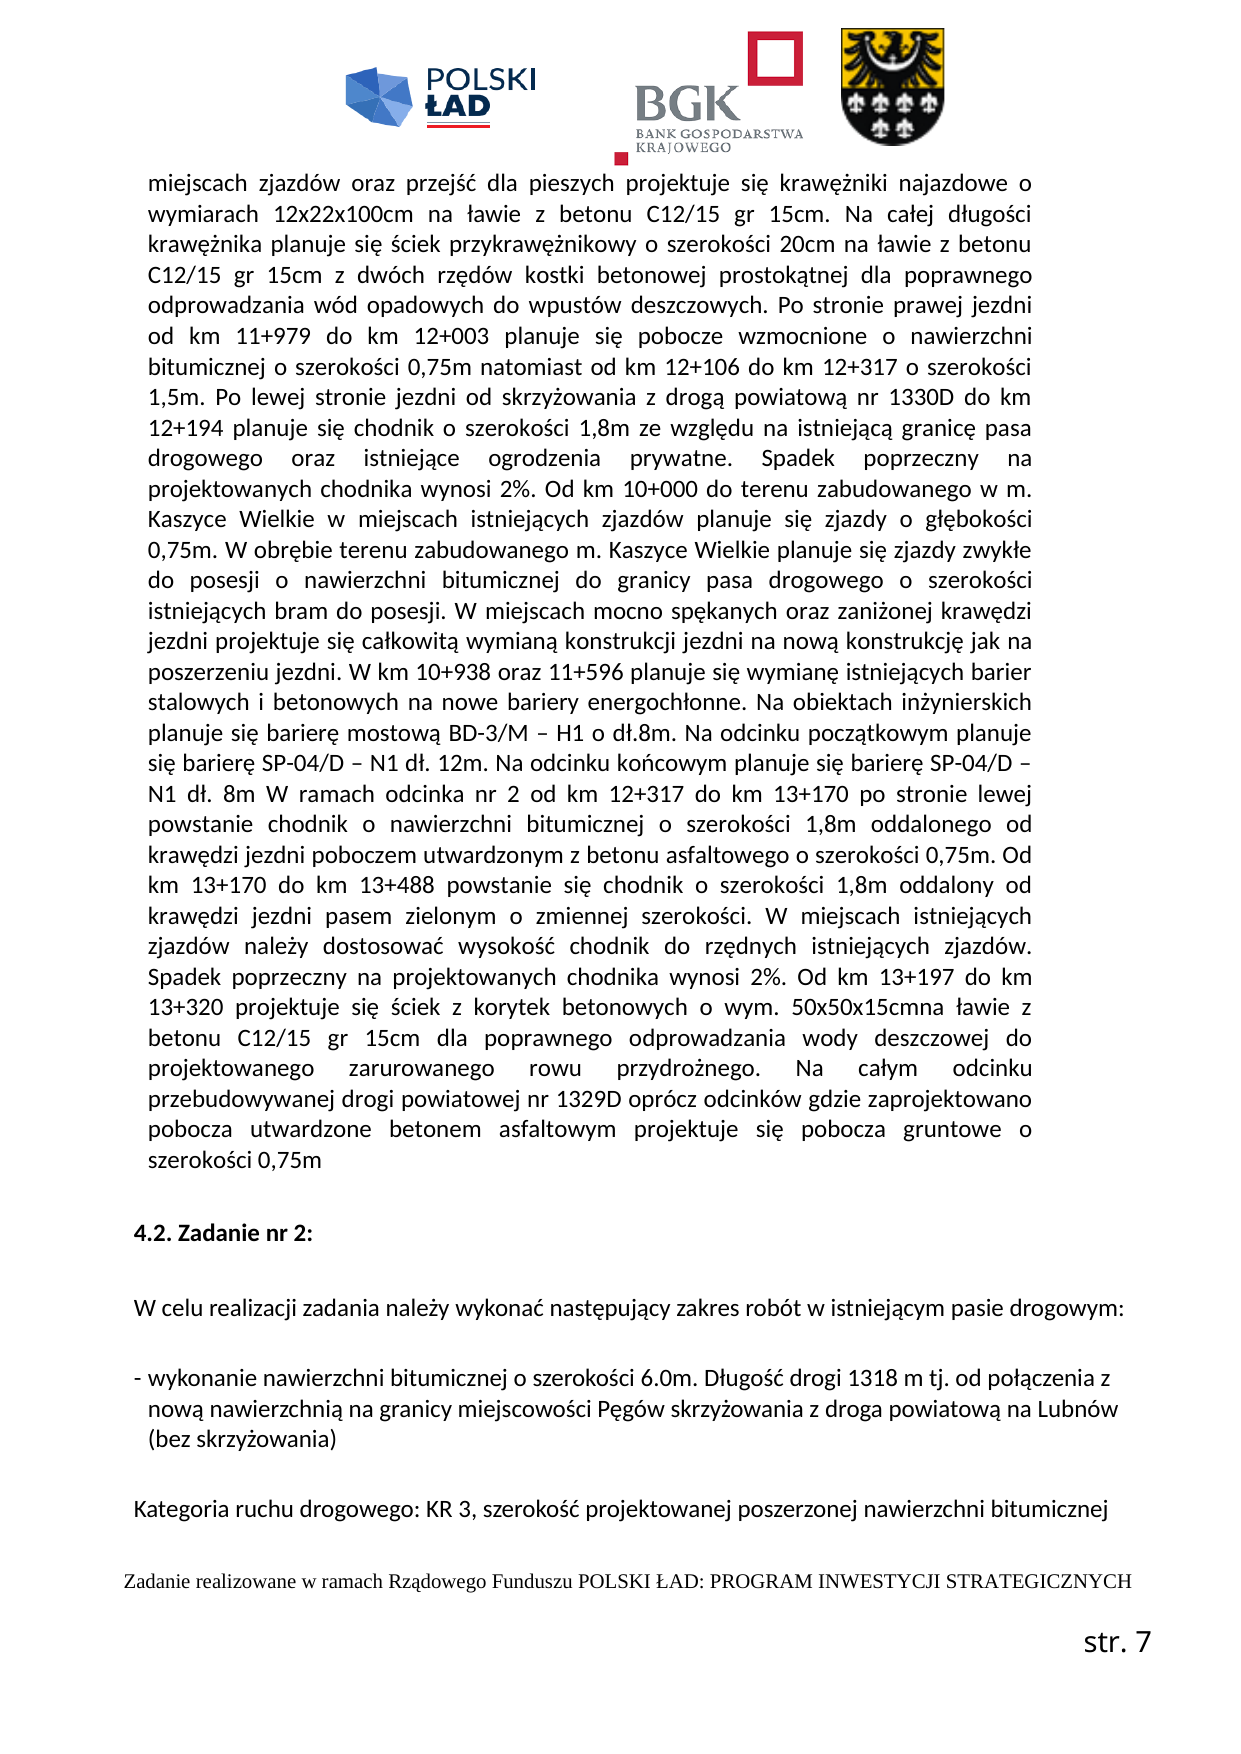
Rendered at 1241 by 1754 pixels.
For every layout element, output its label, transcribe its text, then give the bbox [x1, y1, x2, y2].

text - wykonanie nawierzchni bitumicznej o szerokości 6.0m. Długość drogi 1318 m tj. od połączenia z nową nawierzchnią na granicy miejscowości Pęgów skrzyżowania z droga powiatową na Lubnów (bez skrzyżowania) [133, 1362, 1152, 1454]
list miejscach zjazdów oraz przejść dla pieszych projektuje się krawężniki najazdowe o wymiarach 12x22x100cm na ławie z betonu C12/15 gr 15cm. Na całej długości krawężnika planuje się ściek przykrawężnikowy o szerokości 20cm na ławie z betonu C12/15 gr 15cm z dwóch rzędów kostki betonowej prostokątnej dla poprawnego odprowadzania wód opadowych do wpustów deszczowych. Po stronie prawej jezdni od km 11+979 do km 12+003 planuje się pobocze wzmocnione o nawierzchni bitumicznej o szerokości 0,75m natomiast od km 12+106 do km 12+317 o szerokości 1,5m. Po lewej stronie jezdni od skrzyżowania z drogą powiatową nr 1330D do km 12+194 planuje się chodnik o szerokości 1,8m ze względu na istniejącą granicę pasa drogowego oraz istniejące ogrodzenia prywatne. Spadek poprzeczny na projektowanych chodnika wynosi 2%. Od km 10+000 do terenu zabudowanego w m. Kaszyce Wielkie w miejscach istniejących zjazdów planuje się zjazdy o głębokości 0,75m. W obrębie terenu zabudowanego m. Kaszyce Wielkie planuje się zjazdy zwykłe do posesji o nawierzchni bitumicznej do granicy pasa drogowego o szerokości istniejących bram do posesji. W miejscach mocno spękanych oraz zaniżonej krawędzi jezdni projektuje się całkowitą wymianą konstrukcji jezdni na nową konstrukcję jak na poszerzeniu jezdni. W km 10+938 oraz 11+596 planuje się wymianę istniejących barier stalowych i betonowych na nowe bariery energochłonne. Na obiektach inżynierskich planuje się barierę mostową BD-3/M – H1 o dł.8m. Na odcinku początkowym planuje się barierę SP-04/D – N1 dł. 12m. Na odcinku końcowym planuje się barierę SP-04/D – N1 dł. 8m W ramach odcinka nr 2 od km 12+317 do km 13+170 po stronie lewej powstanie chodnik o nawierzchni bitumicznej o szerokości 1,8m oddalonego od krawędzi jezdni poboczem utwardzonym z betonu asfaltowego o szerokości 0,75m. Od km 13+170 do km 13+488 powstanie się chodnik o szerokości 1,8m oddalony od krawędzi jezdni pasem zielonym o zmiennej szerokości. W miejscach istniejących zjazdów należy dostosować wysokość chodnik do rzędnych istniejących zjazdów. Spadek poprzeczny na projektowanych chodnika wynosi 2%. Od km 13+197 do km 13+320 projektuje się ściek z korytek betonowych o wym. 50x50x15cmna ławie z betonu C12/15 gr 15cm dla poprawnego odprowadzania wody deszczowej do projektowanego zarurowanego rowu przydrożnego. Na całym odcinku przebudowywanej drogi powiatowej nr 1329D oprócz odcinków gdzie zaprojektowano pobocza utwardzone betonem asfaltowym projektuje się pobocza gruntowe o szerokości 0,75m [133, 167, 1034, 1175]
text 4.2. Zadanie nr 2: [133, 1218, 1152, 1248]
text W celu realizacji zadania należy wykonać następujący zakres robót w istniejącym pasie drogowym: [133, 1292, 1152, 1323]
text Kategoria ruchu drogowego: KR 3, szerokość projektowanej poszerzonej nawierzchni bitumicznej [133, 1493, 1152, 1524]
